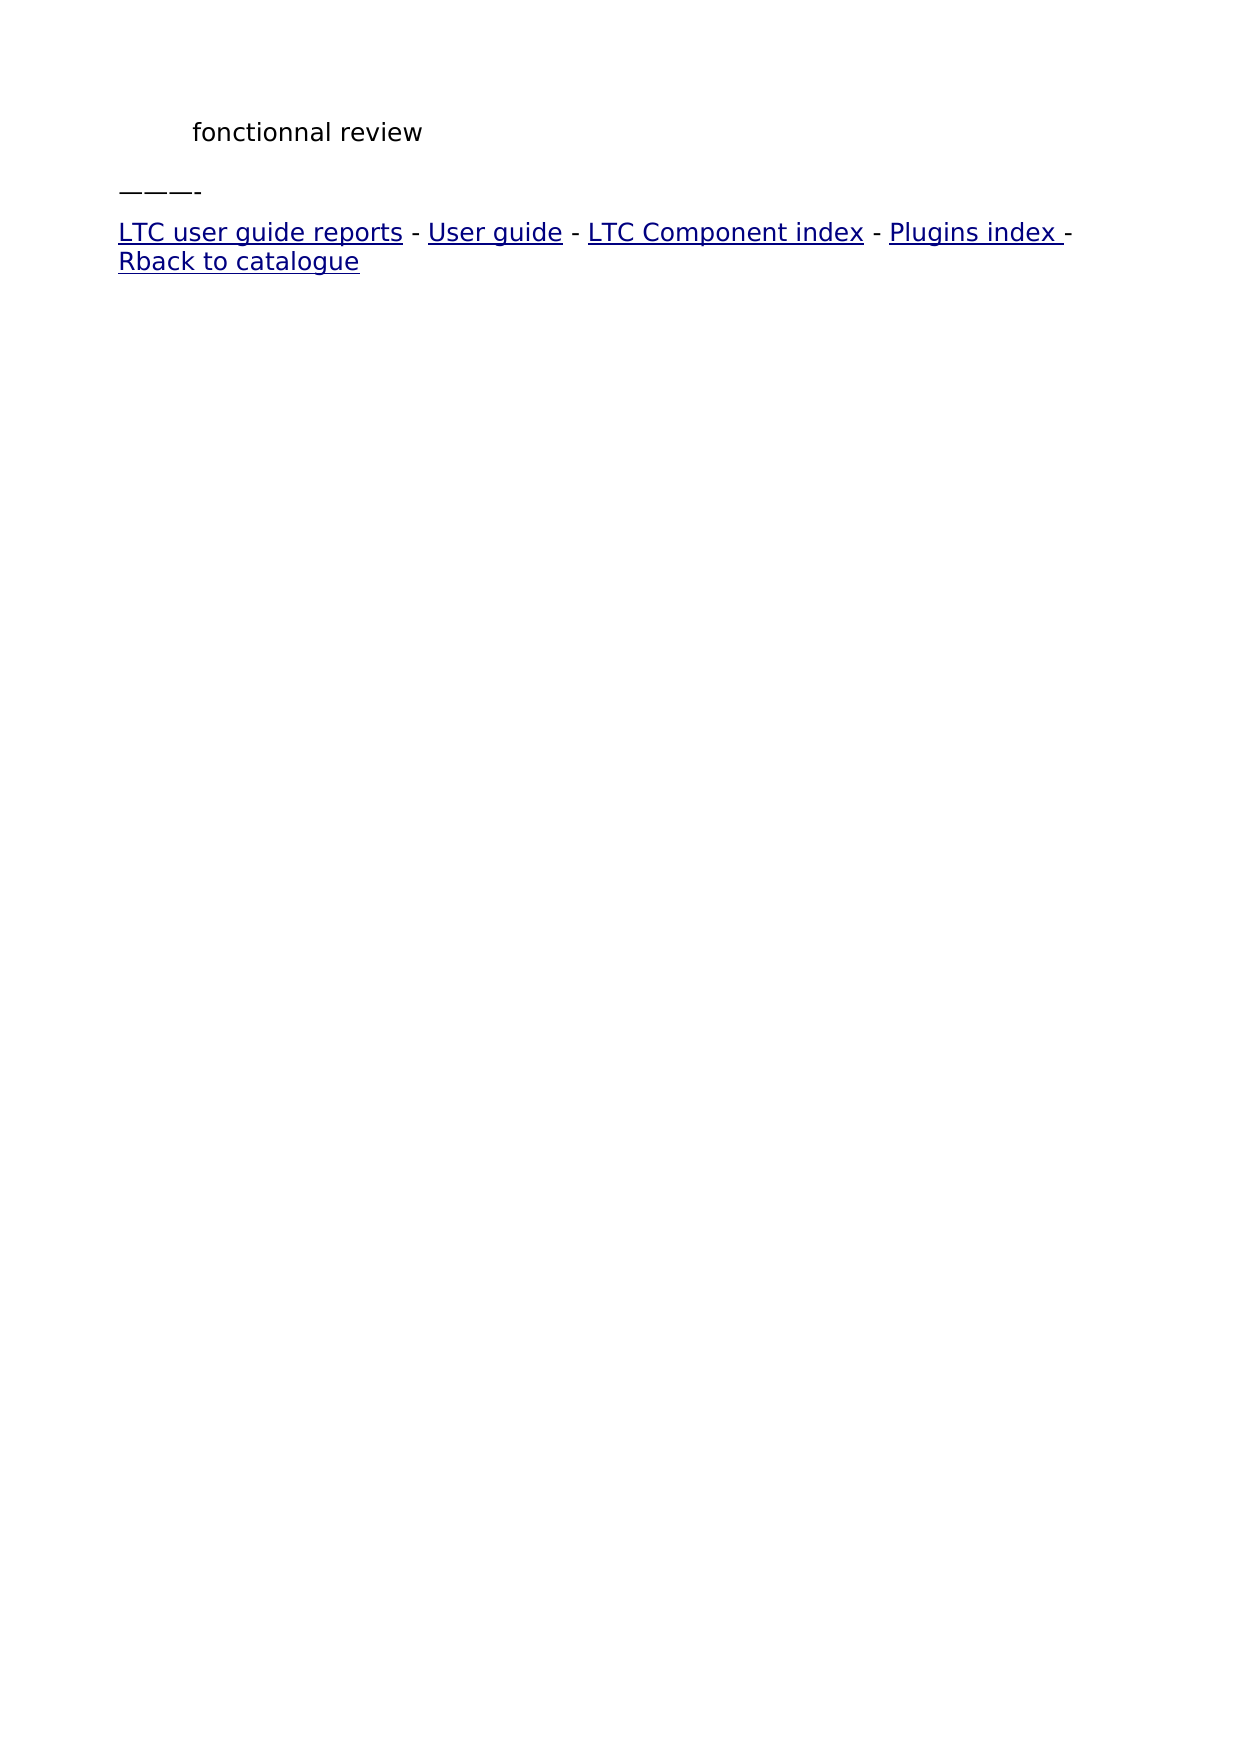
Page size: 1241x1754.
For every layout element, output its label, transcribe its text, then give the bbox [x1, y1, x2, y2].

text ———- [118, 177, 1122, 206]
text LTC user guide reports - User guide - LTC Component index - Plugins index - Rback to catalogue [118, 218, 1122, 277]
list fonctionnal review [177, 118, 1122, 147]
